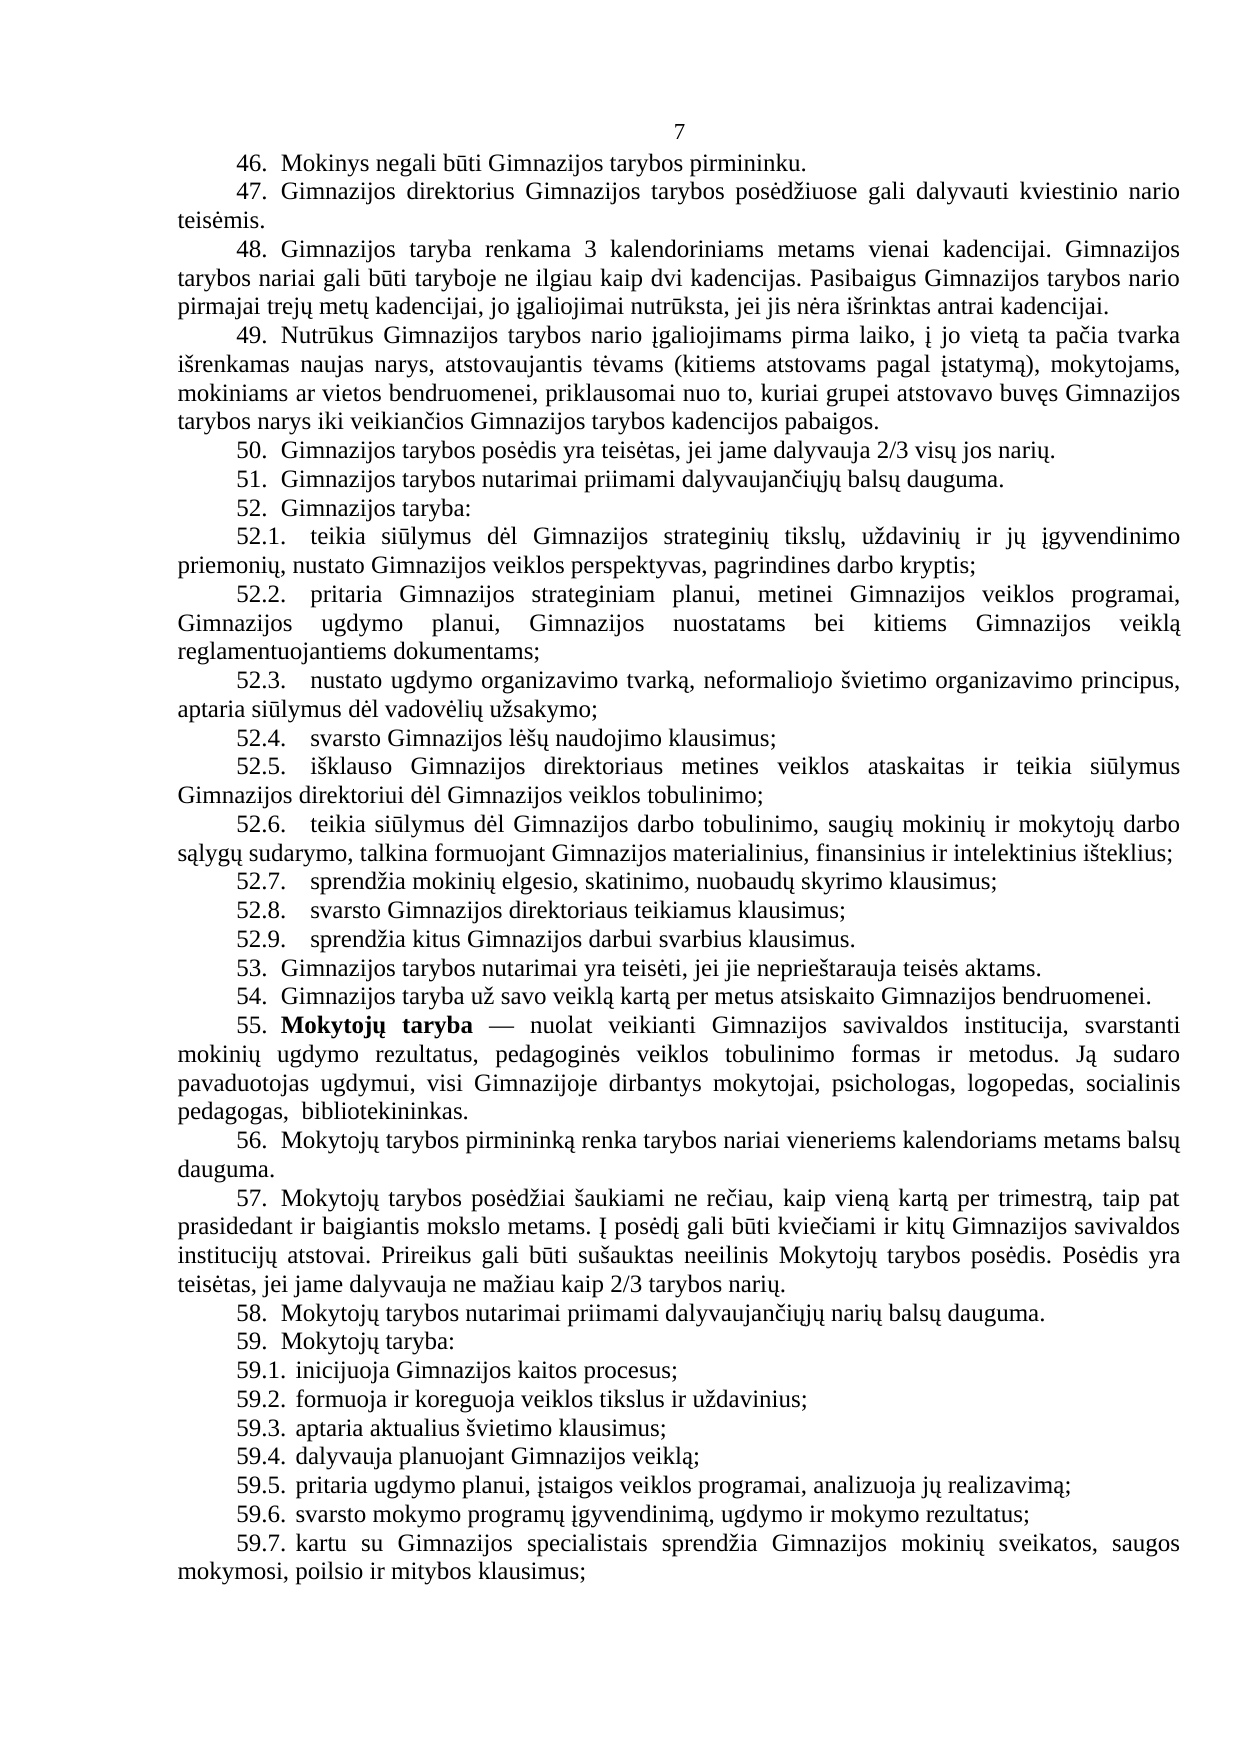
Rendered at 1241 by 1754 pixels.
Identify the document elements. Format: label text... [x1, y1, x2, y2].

text 59.3. aptaria aktualius švietimo klausimus; [177, 1413, 1181, 1441]
text 52.5. išklauso Gimnazijos direktoriaus metines veiklos ataskaitas ir teikia siūlymus Gimnazijos direktoriui dėl Gimnazijos veiklos tobulinimo; [177, 751, 1181, 809]
text 52.4. svarsto Gimnazijos lėšų naudojimo klausimus; [177, 723, 1181, 751]
text 52.9. sprendžia kitus Gimnazijos darbui svarbius klausimus. [177, 924, 1181, 953]
text 47. Gimnazijos direktorius Gimnazijos tarybos posėdžiuose gali dalyvauti kviestinio nario teisėmis. [177, 176, 1181, 234]
text 52.7. sprendžia mokinių elgesio, skatinimo, nuobaudų skyrimo klausimus; [177, 866, 1181, 895]
text 54. Gimnazijos taryba už savo veiklą kartą per metus atsiskaito Gimnazijos bendruomenei. [177, 981, 1181, 1010]
text 59.7. kartu su Gimnazijos specialistais sprendžia Gimnazijos mokinių sveikatos, saugos mokymosi, poilsio ir mitybos klausimus; [177, 1528, 1181, 1585]
text 52.3. nustato ugdymo organizavimo tvarką, neformaliojo švietimo organizavimo principus, aptaria siūlymus dėl vadovėlių užsakymo; [177, 665, 1181, 723]
text 58. Mokytojų tarybos nutarimai priimami dalyvaujančiųjų narių balsų dauguma. [177, 1298, 1181, 1326]
text 52.2. pritaria Gimnazijos strateginiam planui, metinei Gimnazijos veiklos programai, Gimnazijos ugdymo planui, Gimnazijos nuostatams bei kitiems Gimnazijos veiklą reglamentuojantiems dokumentams; [177, 579, 1181, 665]
text 50. Gimnazijos tarybos posėdis yra teisėtas, jei jame dalyvauja 2/3 visų jos narių. [177, 435, 1181, 464]
text 59.1. inicijuoja Gimnazijos kaitos procesus; [177, 1355, 1181, 1384]
text 59.6. svarsto mokymo programų įgyvendinimą, ugdymo ir mokymo rezultatus; [177, 1499, 1181, 1528]
text 52.1. teikia siūlymus dėl Gimnazijos strateginių tikslų, uždavinių ir jų įgyvendinimo priemonių, nustato Gimnazijos veiklos perspektyvas, pagrindines darbo kryptis; [177, 521, 1181, 579]
text 59.5. pritaria ugdymo planui, įstaigos veiklos programai, analizuoja jų realizavimą; [177, 1470, 1181, 1499]
text 52.6. teikia siūlymus dėl Gimnazijos darbo tobulinimo, saugių mokinių ir mokytojų darbo sąlygų sudarymo, talkina formuojant Gimnazijos materialinius, finansinius ir intelektinius išteklius; [177, 809, 1181, 866]
text 51. Gimnazijos tarybos nutarimai priimami dalyvaujančiųjų balsų dauguma. [177, 464, 1181, 493]
text 49. Nutrūkus Gimnazijos tarybos nario įgaliojimams pirma laiko, į jo vietą ta pačia tvarka išrenkamas naujas narys, atstovaujantis tėvams (kitiems atstovams pagal įstatymą), mokytojams, mokiniams ar vietos bendruomenei, priklausomai nuo to, kuriai grupei atstovavo buvęs Gimnazijos tarybos narys iki veikiančios Gimnazijos tarybos kadencijos pabaigos. [177, 320, 1181, 435]
text 52. Gimnazijos taryba: [177, 493, 1181, 521]
text 59.4. dalyvauja planuojant Gimnazijos veiklą; [177, 1441, 1181, 1470]
text 52.8. svarsto Gimnazijos direktoriaus teikiamus klausimus; [177, 895, 1181, 924]
text 48. Gimnazijos taryba renkama 3 kalendoriniams metams vienai kadencijai. Gimnazijos tarybos nariai gali būti taryboje ne ilgiau kaip dvi kadencijas. Pasibaigus Gimnazijos tarybos nario pirmajai trejų metų kadencijai, jo įgaliojimai nutrūksta, jei jis nėra išrinktas antrai kadencijai. [177, 234, 1181, 320]
text 59. Mokytojų taryba: [177, 1326, 1181, 1355]
text 55. Mokytojų taryba — nuolat veikianti Gimnazijos savivaldos institucija, svarstanti mokinių ugdymo rezultatus, pedagoginės veiklos tobulinimo formas ir metodus. Ją sudaro pavaduotojas ugdymui, visi Gimnazijoje dirbantys mokytojai, psichologas, logopedas, socialinis pedagogas, bibliotekininkas. [177, 1010, 1181, 1125]
text 53. Gimnazijos tarybos nutarimai yra teisėti, jei jie neprieštarauja teisės aktams. [177, 953, 1181, 981]
text 46. Mokinys negali būti Gimnazijos tarybos pirmininku. [177, 148, 1181, 176]
text 56. Mokytojų tarybos pirmininką renka tarybos nariai vieneriems kalendoriams metams balsų dauguma. [177, 1125, 1181, 1183]
text 57. Mokytojų tarybos posėdžiai šaukiami ne rečiau, kaip vieną kartą per trimestrą, taip pat prasidedant ir baigiantis mokslo metams. Į posėdį gali būti kviečiami ir kitų Gimnazijos savivaldos institucijų atstovai. Prireikus gali būti sušauktas neeilinis Mokytojų tarybos posėdis. Posėdis yra teisėtas, jei jame dalyvauja ne mažiau kaip 2/3 tarybos narių. [177, 1183, 1181, 1298]
text 59.2. formuoja ir koreguoja veiklos tikslus ir uždavinius; [177, 1384, 1181, 1413]
